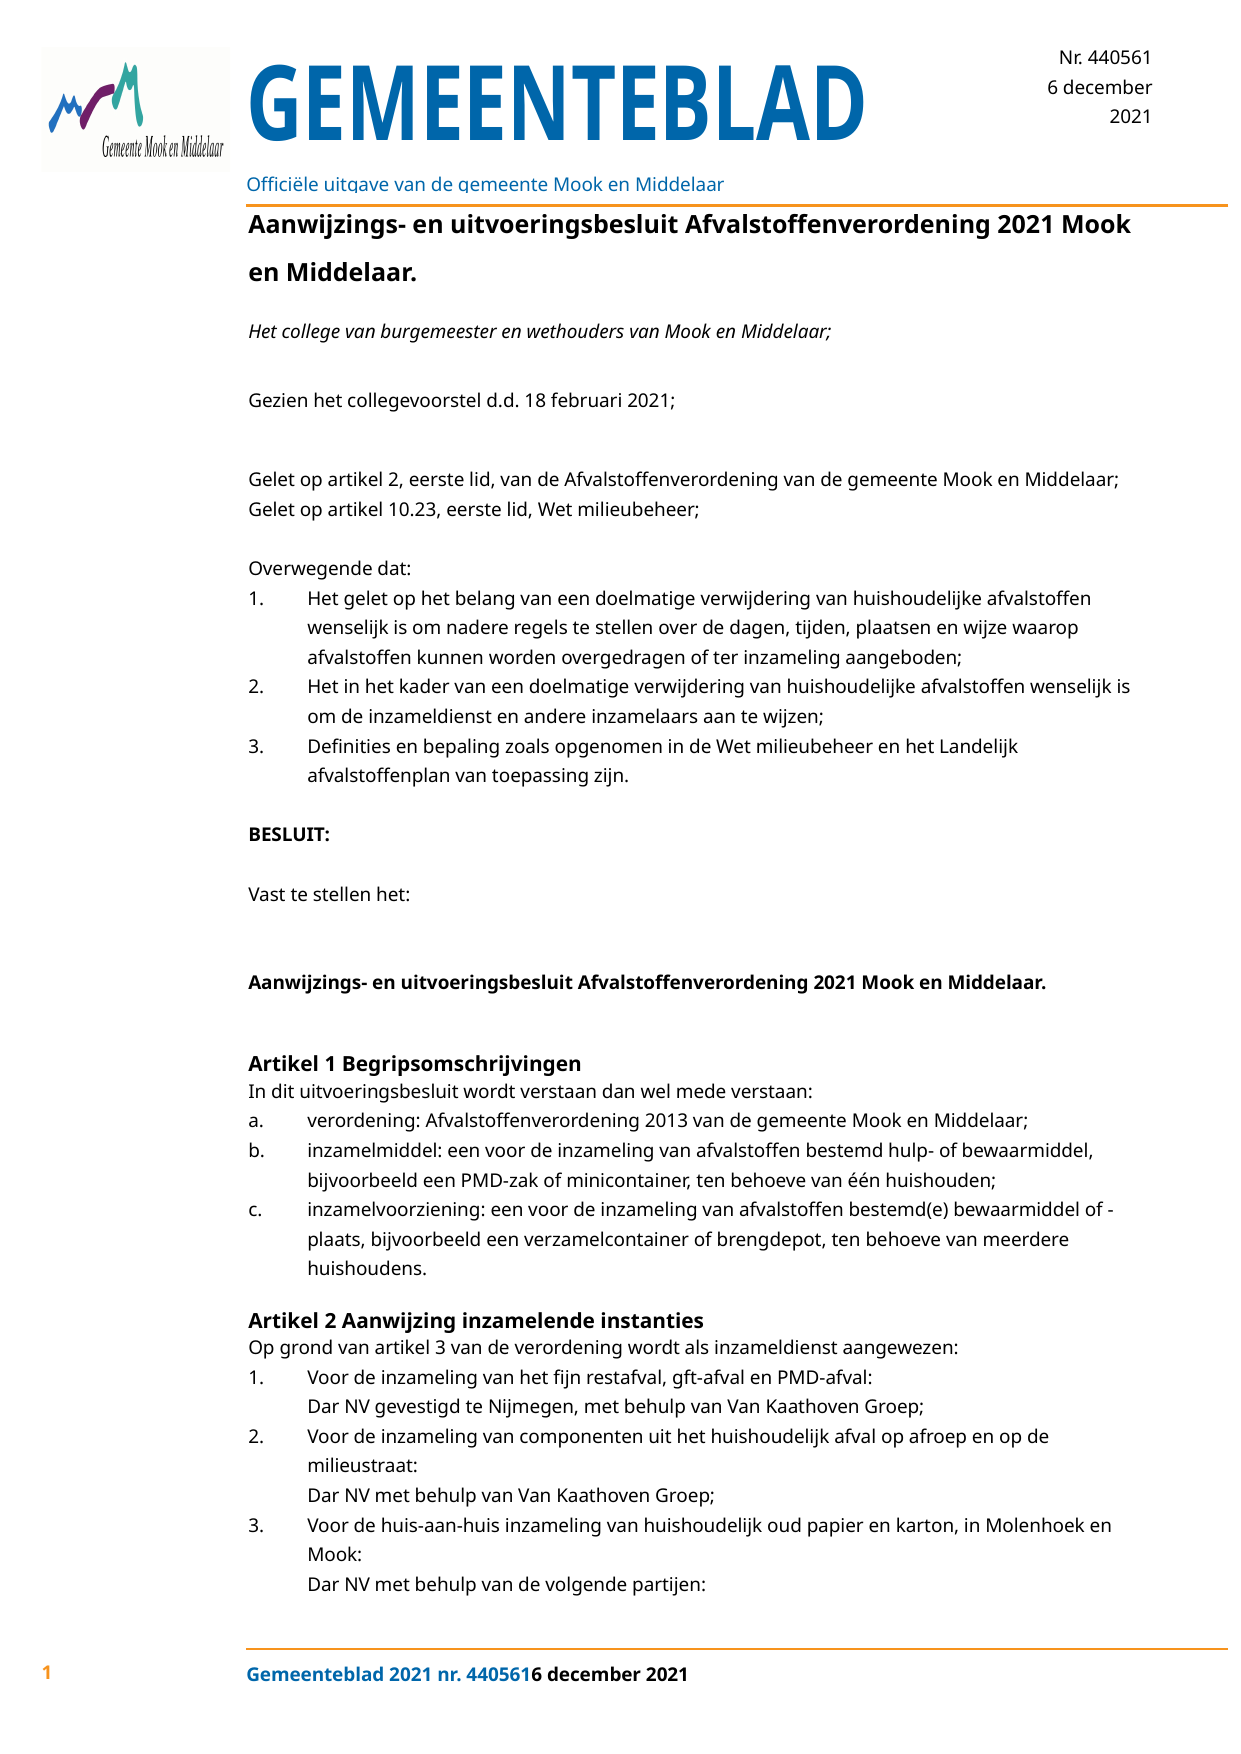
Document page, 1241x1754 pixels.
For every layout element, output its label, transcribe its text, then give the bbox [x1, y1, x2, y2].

list Het gelet op het belang van een doelmatige verwijdering van huishoudelijke afvalstoffen wenselijk is om nadere regels te stellen over de dagen, tijden, plaatsen en wijze waarop afvalstoffen kunnen worden overgedragen of ter inzameling aangeboden; [248, 585, 1152, 670]
text BESLUIT: [248, 822, 1152, 847]
list verordening: Afvalstoffenverordening 2013 van de gemeente Mook en Middelaar; [248, 1108, 1152, 1133]
text Op grond van artikel 3 van de verordening wordt als inzameldienst aangewezen: [248, 1334, 1152, 1360]
list inzamelvoorziening: een voor de inzameling van afvalstoffen bestemd(e) bewaarmiddel of -plaats, bijvoorbeeld een verzamelcontainer of brengdepot, ten behoeve van meerdere huishoudens. [248, 1196, 1152, 1281]
text Vast te stellen het: [248, 881, 1152, 907]
text Artikel 2 Aanwijzing inzamelende instanties [248, 1306, 1152, 1334]
list Definities en bepaling zoals opgenomen in de Wet milieubeheer en het Landelijk afvalstoffenplan van toepassing zijn. [248, 733, 1152, 788]
list Dar NV met behulp van Van Kaathoven Groep; [248, 1482, 1152, 1508]
text Aanwijzings- en uitvoeringsbesluit Afvalstoffenverordening 2021 Mook en Middelaar. [248, 207, 1152, 288]
list Voor de huis-aan-huis inzameling van huishoudelijk oud papier en karton, in Molenhoek en Mook: [248, 1512, 1152, 1567]
list Voor de inzameling van componenten uit het huishoudelijk afval op afroep en op de milieustraat: [248, 1423, 1152, 1478]
list Dar NV met behulp van de volgende partijen: [248, 1571, 1152, 1597]
text In dit uitvoeringsbesluit wordt verstaan dan wel mede verstaan: [248, 1078, 1152, 1104]
text Aanwijzings- en uitvoeringsbesluit Afvalstoffenverordening 2021 Mook en Middelaar. [248, 969, 1152, 995]
text Gezien het collegevoorstel d.d. 18 februari 2021; [248, 387, 1152, 412]
list Voor de inzameling van het fijn restafval, gft-afval en PMD-afval: [248, 1364, 1152, 1390]
text Overwegende dat: [248, 555, 1152, 581]
text Gelet op artikel 10.23, eerste lid, Wet milieubeheer; [248, 496, 1152, 522]
text Artikel 1 Begripsomschrijvingen [248, 1049, 1152, 1078]
list Het in het kader van een doelmatige verwijdering van huishoudelijke afvalstoffen wenselijk is om de inzameldienst en andere inzamelaars aan te wijzen; [248, 674, 1152, 729]
picture [41, 47, 231, 172]
text Het college van burgemeester en wethouders van Mook en Middelaar; [248, 318, 1152, 344]
text Gelet op artikel 2, eerste lid, van de Afvalstoffenverordening van de gemeente Mook en Middelaar; [248, 467, 1152, 492]
list Dar NV gevestigd te Nijmegen, met behulp van Van Kaathoven Groep; [248, 1393, 1152, 1419]
list inzamelmiddel: een voor de inzameling van afvalstoffen bestemd hulp- of bewaarmiddel, bijvoorbeeld een PMD-zak of minicontainer, ten behoeve van één huishouden; [248, 1137, 1152, 1192]
